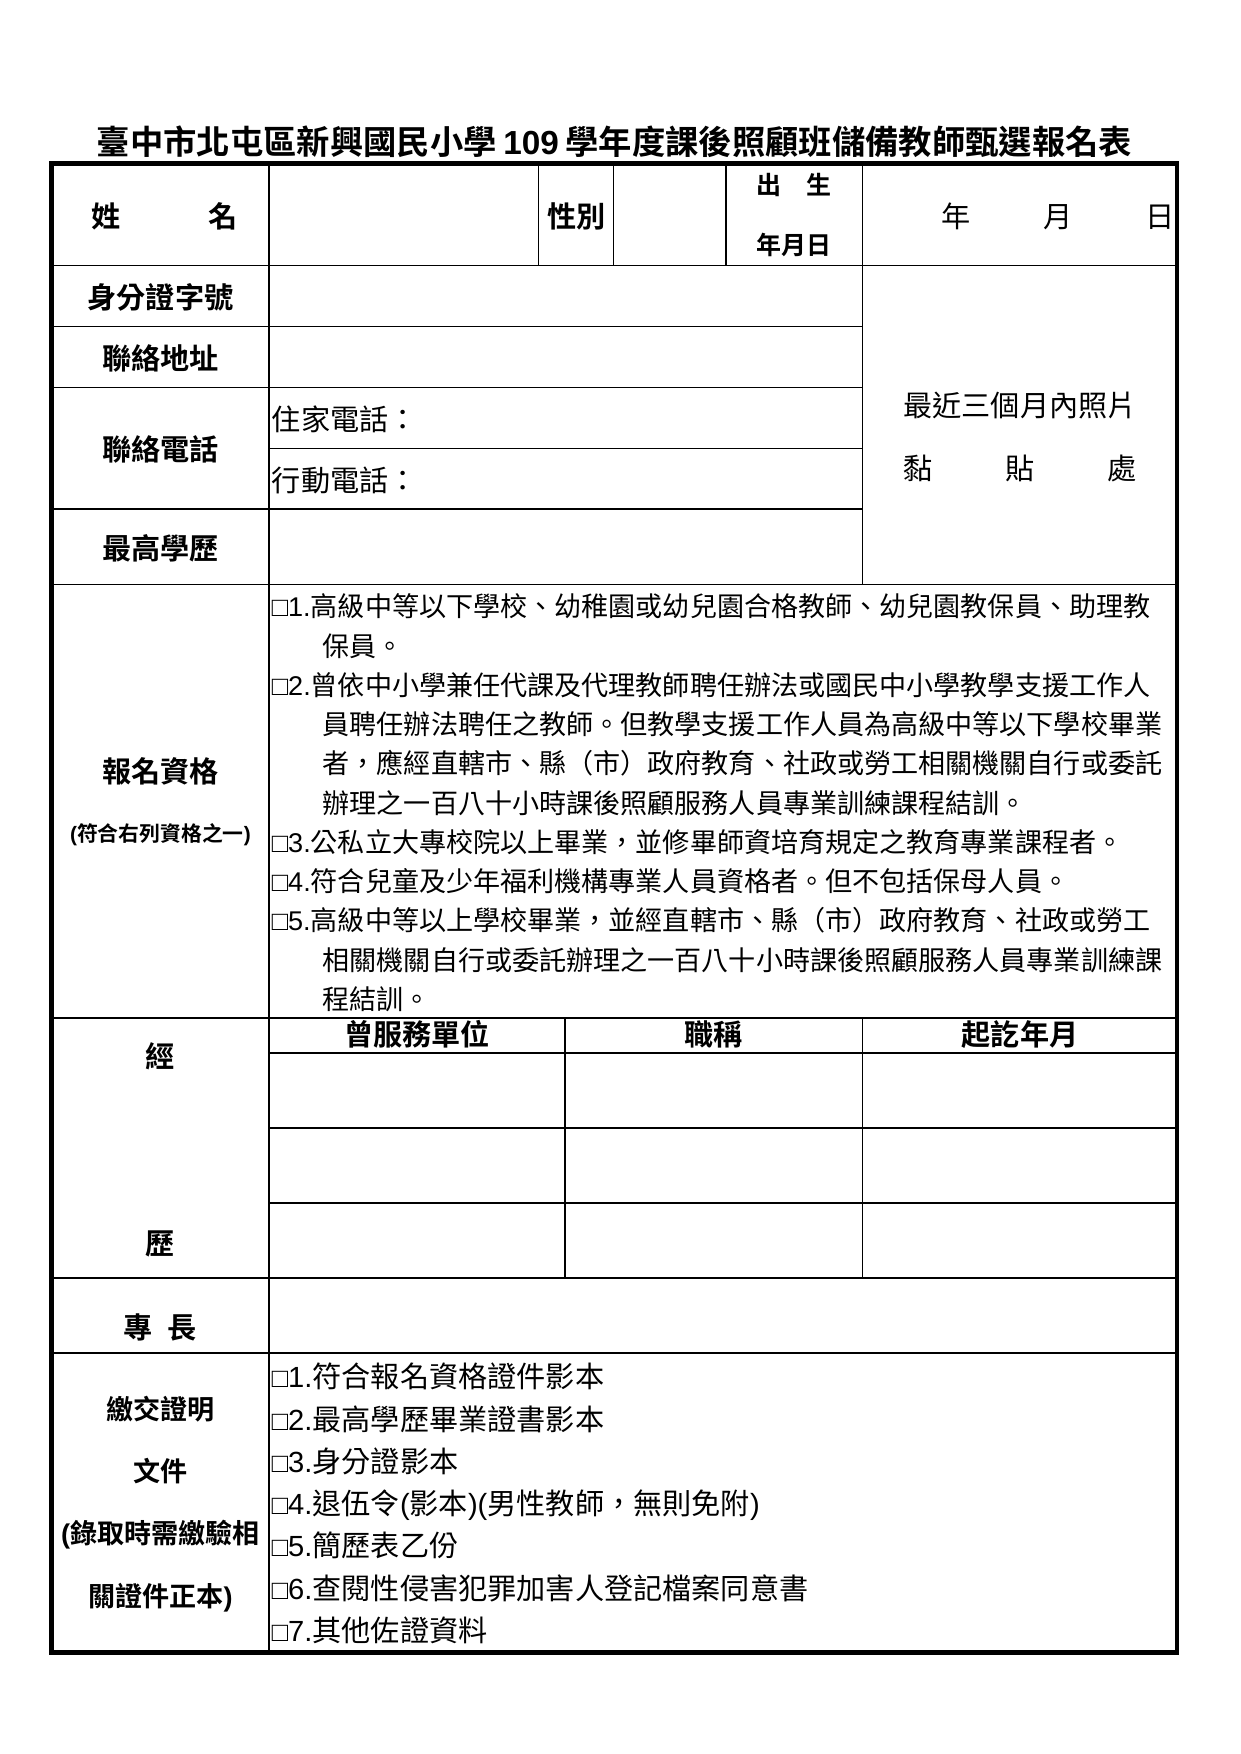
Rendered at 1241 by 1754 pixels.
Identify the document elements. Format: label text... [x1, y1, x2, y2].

table_cell 最高學歷 [54, 510, 268, 583]
table_cell 經 歷 [54, 1019, 268, 1277]
table_cell 職稱 [566, 1019, 862, 1052]
table_cell [270, 266, 862, 326]
table_cell 聯絡地址 [54, 327, 268, 386]
table_cell □1.高級中等以下學校、幼稚園或幼兒園合格教師、幼兒園教保員、助理教保員。 □2.曾依中小學兼任代課及代理教師聘任辦法或國民中小學教學支援工作人員聘任辦法聘任之教師。但教學支援工作人員為高級中等以下學校畢業者，應經直轄市、縣（市）政府教育、社政或勞工相關機關自行或委託辦理之一百八十小時課後照顧服務人員專業訓練課程結訓。 □3.公私立大專校院以上畢業，並修畢師資培育規定之教育專業課程者。 □4.符合兒童及少年福利機構專業人員資格者。但不包括保母人員。 □5.高級中等以上學校畢業，並經直轄市、縣（市）政府教育、社政或勞工相關機關自行或委託辦理之一百八十小時課後照顧服務人員專業訓練課程結訓。 [270, 585, 1175, 1017]
table_header 姓 名 [54, 166, 268, 264]
table_cell [270, 510, 862, 583]
table_cell [270, 327, 862, 386]
table_header 出 生 年月日 [727, 166, 862, 264]
table_cell 曾服務單位 [270, 1019, 564, 1052]
table_cell [863, 1129, 1175, 1202]
table_cell 專 長 [54, 1279, 268, 1352]
table_cell 起訖年月 [863, 1019, 1175, 1052]
table_header 性別 [539, 166, 613, 264]
table_cell [566, 1054, 862, 1127]
table_header [614, 166, 725, 264]
table_cell [270, 1129, 564, 1202]
table_cell [863, 1054, 1175, 1127]
table_cell [566, 1129, 862, 1202]
table_cell □1.符合報名資格證件影本 □2.最高學歷畢業證書影本 □3.身分證影本 □4.退伍令(影本)(男性教師，無則免附) □5.簡歷表乙份 □6.查閱性侵害犯罪加害人登記檔案同意書 □7.其他佐證資料 [270, 1354, 1175, 1650]
table_cell 繳交證明 文件 (錄取時需繳驗相關證件正本) [54, 1354, 268, 1650]
table_cell [270, 1279, 1175, 1352]
table_header 年 月 日 [863, 166, 1175, 264]
table_cell 最近三個月內照片 黏 貼 處 [863, 266, 1175, 583]
table_header [270, 166, 538, 264]
table_cell 報名資格 (符合右列資格之一) [54, 585, 268, 1017]
table_cell 行動電話： [270, 449, 862, 508]
table_cell 住家電話： [270, 388, 862, 447]
table_cell 聯絡電話 [54, 388, 268, 508]
table_cell [270, 1204, 564, 1277]
text 臺中市北屯區新興國民小學109學年度課後照顧班儲備教師甄選報名表 [83, 99, 1146, 161]
table_cell 身分證字號 [54, 266, 268, 326]
table_cell [566, 1204, 862, 1277]
table_cell [863, 1204, 1175, 1277]
table_cell [270, 1054, 564, 1127]
